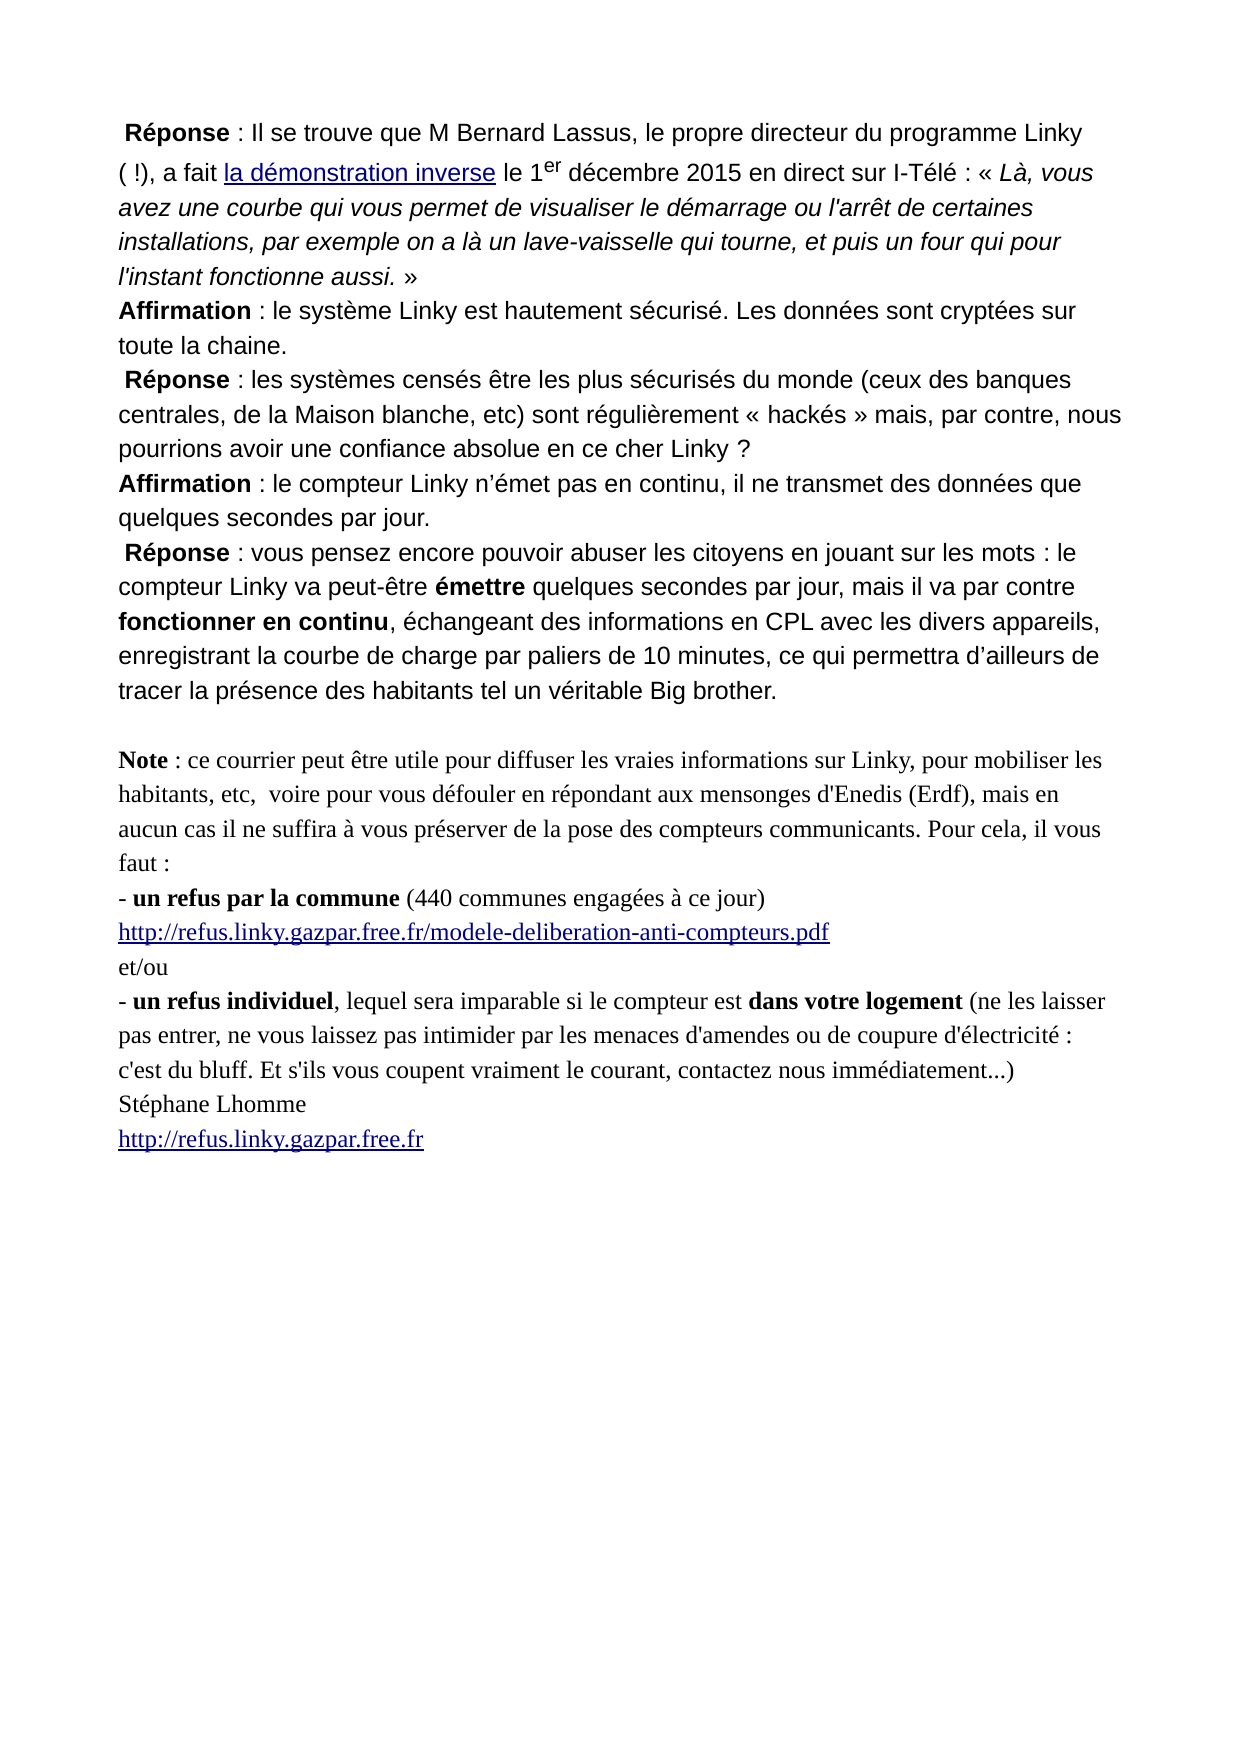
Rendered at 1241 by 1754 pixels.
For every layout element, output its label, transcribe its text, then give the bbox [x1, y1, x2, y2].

text Affirmation : le compteur Linky n’émet pas en continu, il ne transmet des données que quelques secondes par jour. [118, 469, 1122, 532]
text Note : ce courrier peut être utile pour diffuser les vraies informations sur Linky, pour mobiliser les habitants, etc, voire pour vous défouler en répondant aux mensonges d'Enedis (Erdf), mais en aucun cas il ne suffira à vous préserver de la pose des compteurs communicants. Pour cela, il vous faut : - un refus par la commune (440 communes engagées à ce jour) http://refus.linky.gazpar.free.fr/modele-deliberation-anti-compteurs.pdf et/ou - un refus individuel, lequel sera imparable si le compteur est dans votre logement (ne les laisser pas entrer, ne vous laissez pas intimider par les menaces d'amendes ou de coupure d'électricité : c'est du bluff. Et s'ils vous coupent vraiment le courant, contactez nous immédiatement...) Stéphane Lhomme http://refus.linky.gazpar.free.fr [118, 745, 1122, 1153]
text Réponse : vous pensez encore pouvoir abuser les citoyens en jouant sur les mots : le compteur Linky va peut-être émettre quelques secondes par jour, mais il va par contre fonctionner en continu, échangeant des informations en CPL avec les divers appareils, enregistrant la courbe de charge par paliers de 10 minutes, ce qui permettra d’ailleurs de tracer la présence des habitants tel un véritable Big brother. [118, 538, 1122, 704]
text Réponse : Il se trouve que M Bernard Lassus, le propre directeur du programme Linky ( !), a fait la démonstration inverse le 1er décembre 2015 en direct sur I-Télé : « Là, vous avez une courbe qui vous permet de visualiser le démarrage ou l'arrêt de certaines installations, par exemple on a là un lave-vaisselle qui tourne, et puis un four qui pour l'instant fonctionne aussi. » [118, 118, 1122, 291]
text Affirmation : le système Linky est hautement sécurisé. Les données sont cryptées sur toute la chaine. [118, 296, 1122, 359]
text Réponse : les systèmes censés être les plus sécurisés du monde (ceux des banques centrales, de la Maison blanche, etc) sont régulièrement « hackés » mais, par contre, nous pourrions avoir une confiance absolue en ce cher Linky ? [118, 365, 1122, 463]
